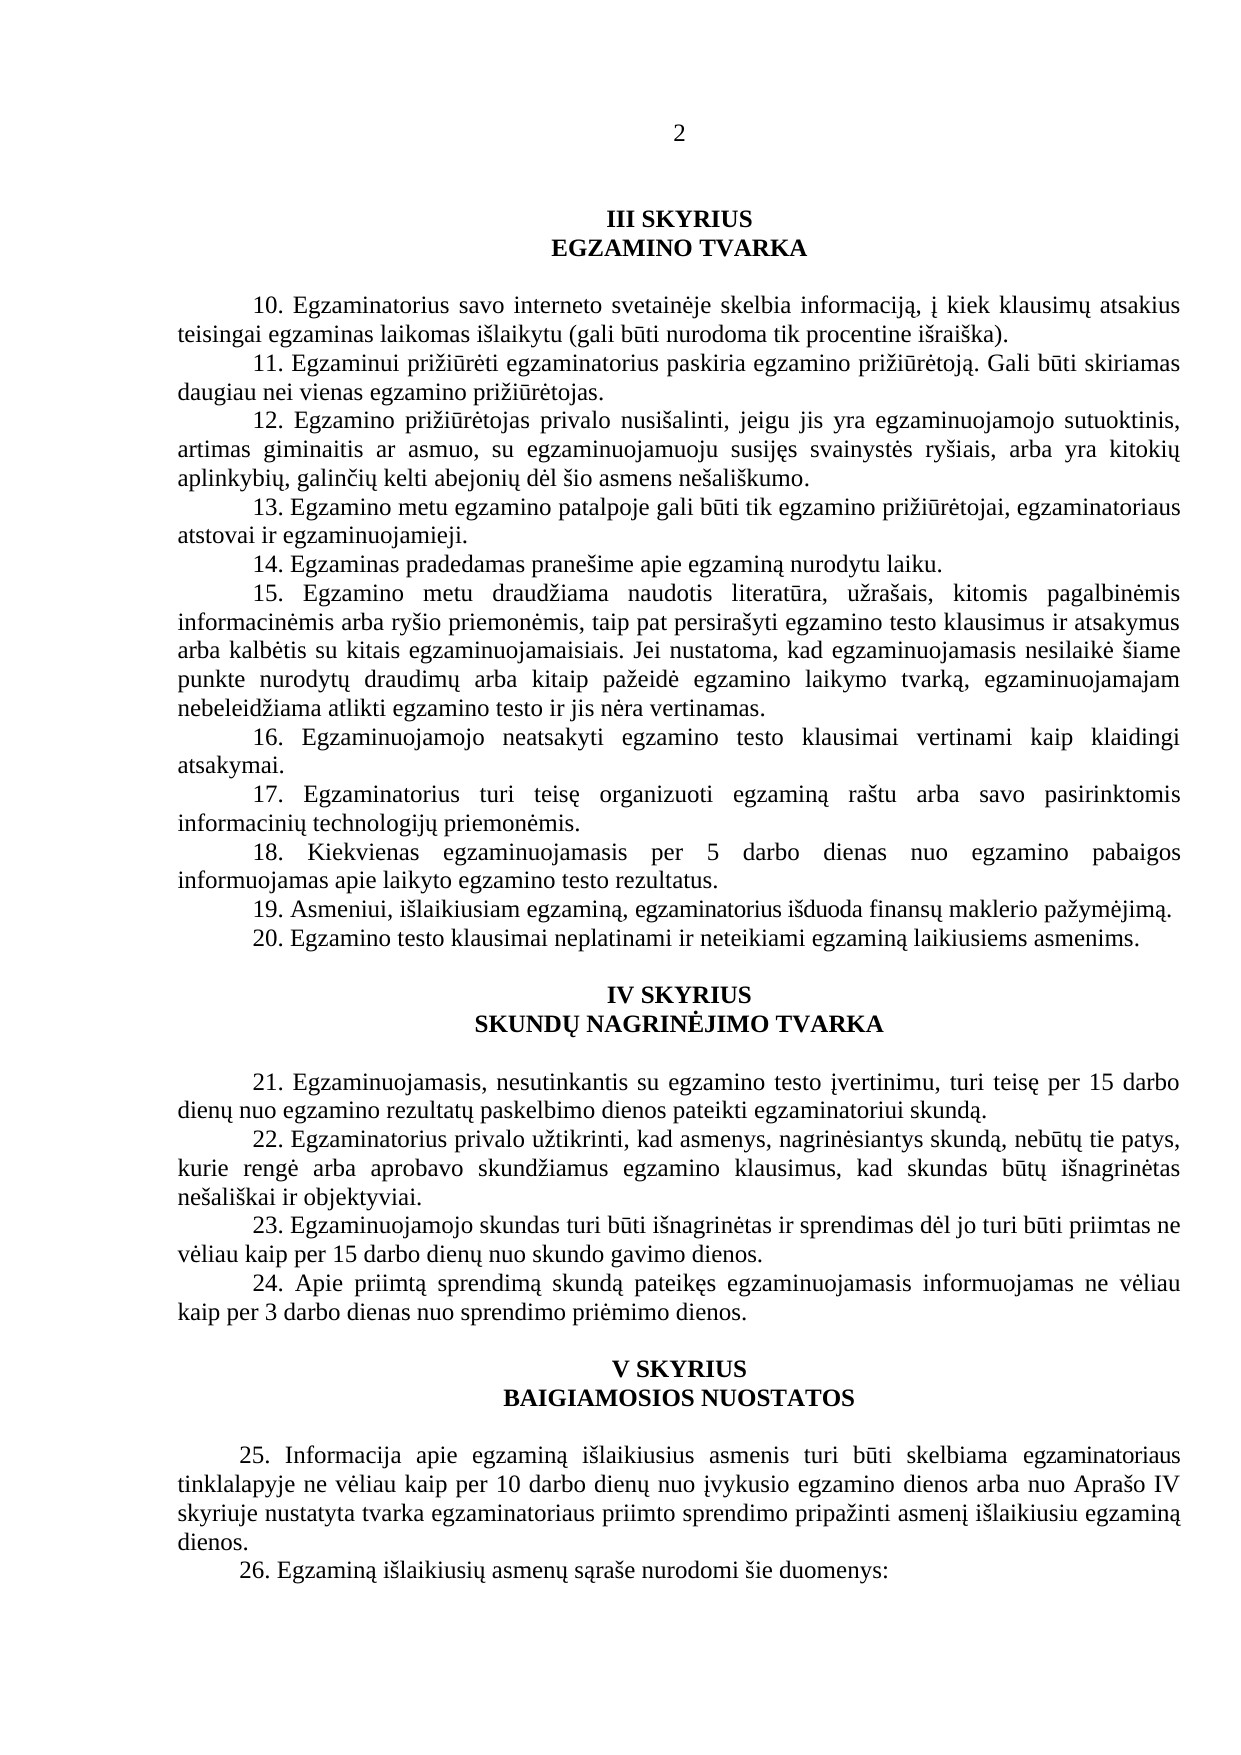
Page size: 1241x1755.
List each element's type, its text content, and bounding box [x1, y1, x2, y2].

text 10. Egzaminatorius savo interneto svetainėje skelbia informaciją, į kiek klausimų atsakius teisingai egzaminas laikomas išlaikytu (gali būti nurodoma tik procentine išraiška). [177, 291, 1181, 348]
text EGZAMINO TVARKA [177, 233, 1181, 262]
text 17. Egzaminatorius turi teisę organizuoti egzaminą raštu arba savo pasirinktomis informacinių technologijų priemonėmis. [177, 779, 1181, 837]
text 14. Egzaminas pradedamas pranešime apie egzaminą nurodytu laiku. [177, 549, 1181, 578]
text 16. Egzaminuojamojo neatsakyti egzamino testo klausimai vertinami kaip klaidingi atsakymai. [177, 722, 1181, 779]
text 19. Asmeniui, išlaikiusiam egzaminą, egzaminatorius išduoda finansų maklerio pažymėjimą. [177, 894, 1181, 923]
text 26. Egzaminą išlaikiusių asmenų sąraše nurodomi šie duomenys: [177, 1556, 1181, 1584]
text III SKYRIUS [177, 204, 1181, 233]
text 24. Apie priimtą sprendimą skundą pateikęs egzaminuojamasis informuojamas ne vėliau kaip per 3 darbo dienas nuo sprendimo priėmimo dienos. [177, 1268, 1181, 1326]
text SKUNDŲ NAGRINĖJIMO TVARKA [177, 1009, 1181, 1038]
text 23. Egzaminuojamojo skundas turi būti išnagrinėtas ir sprendimas dėl jo turi būti priimtas ne vėliau kaip per 15 darbo dienų nuo skundo gavimo dienos. [177, 1211, 1181, 1268]
text 20. Egzamino testo klausimai neplatinami ir neteikiami egzaminą laikiusiems asmenims. [177, 923, 1181, 952]
text 21. Egzaminuojamasis, nesutinkantis su egzamino testo įvertinimu, turi teisę per 15 darbo dienų nuo egzamino rezultatų paskelbimo dienos pateikti egzaminatoriui skundą. [177, 1067, 1181, 1124]
text 13. Egzamino metu egzamino patalpoje gali būti tik egzamino prižiūrėtojai, egzaminatoriaus atstovai ir egzaminuojamieji. [177, 492, 1181, 549]
text 15. Egzamino metu draudžiama naudotis literatūra, užrašais, kitomis pagalbinėmis informacinėmis arba ryšio priemonėmis, taip pat persirašyti egzamino testo klausimus ir atsakymus arba kalbėtis su kitais egzaminuojamaisiais. Jei nustatoma, kad egzaminuojamasis nesilaikė šiame punkte nurodytų draudimų arba kitaip pažeidė egzamino laikymo tvarką, egzaminuojamajam nebeleidžiama atlikti egzamino testo ir jis nėra vertinamas. [177, 578, 1181, 722]
text 25. Informacija apie egzaminą išlaikiusius asmenis turi būti skelbiama egzaminatoriaus tinklalapyje ne vėliau kaip per 10 darbo dienų nuo įvykusio egzamino dienos arba nuo Aprašo IV skyriuje nustatyta tvarka egzaminatoriaus priimto sprendimo pripažinti asmenį išlaikiusiu egzaminą dienos. [177, 1441, 1181, 1556]
text 18. Kiekvienas egzaminuojamasis per 5 darbo dienas nuo egzamino pabaigos informuojamas apie laikyto egzamino testo rezultatus. [177, 837, 1181, 894]
text BAIGIAMOSIOS NUOSTATOS [177, 1383, 1181, 1412]
text 22. Egzaminatorius privalo užtikrinti, kad asmenys, nagrinėsiantys skundą, nebūtų tie patys, kurie rengė arba aprobavo skundžiamus egzamino klausimus, kad skundas būtų išnagrinėtas nešališkai ir objektyviai. [177, 1124, 1181, 1211]
text 11. Egzaminui prižiūrėti egzaminatorius paskiria egzamino prižiūrėtoją. Gali būti skiriamas daugiau nei vienas egzamino prižiūrėtojas. [177, 348, 1181, 406]
text 12. Egzamino prižiūrėtojas privalo nusišalinti, jeigu jis yra egzaminuojamojo sutuoktinis, artimas giminaitis ar asmuo, su egzaminuojamuoju susijęs svainystės ryšiais, arba yra kitokių aplinkybių, galinčių kelti abejonių dėl šio asmens nešališkumo. [177, 406, 1181, 492]
text V SKYRIUS [177, 1354, 1181, 1383]
text IV SKYRIUS [177, 981, 1181, 1009]
